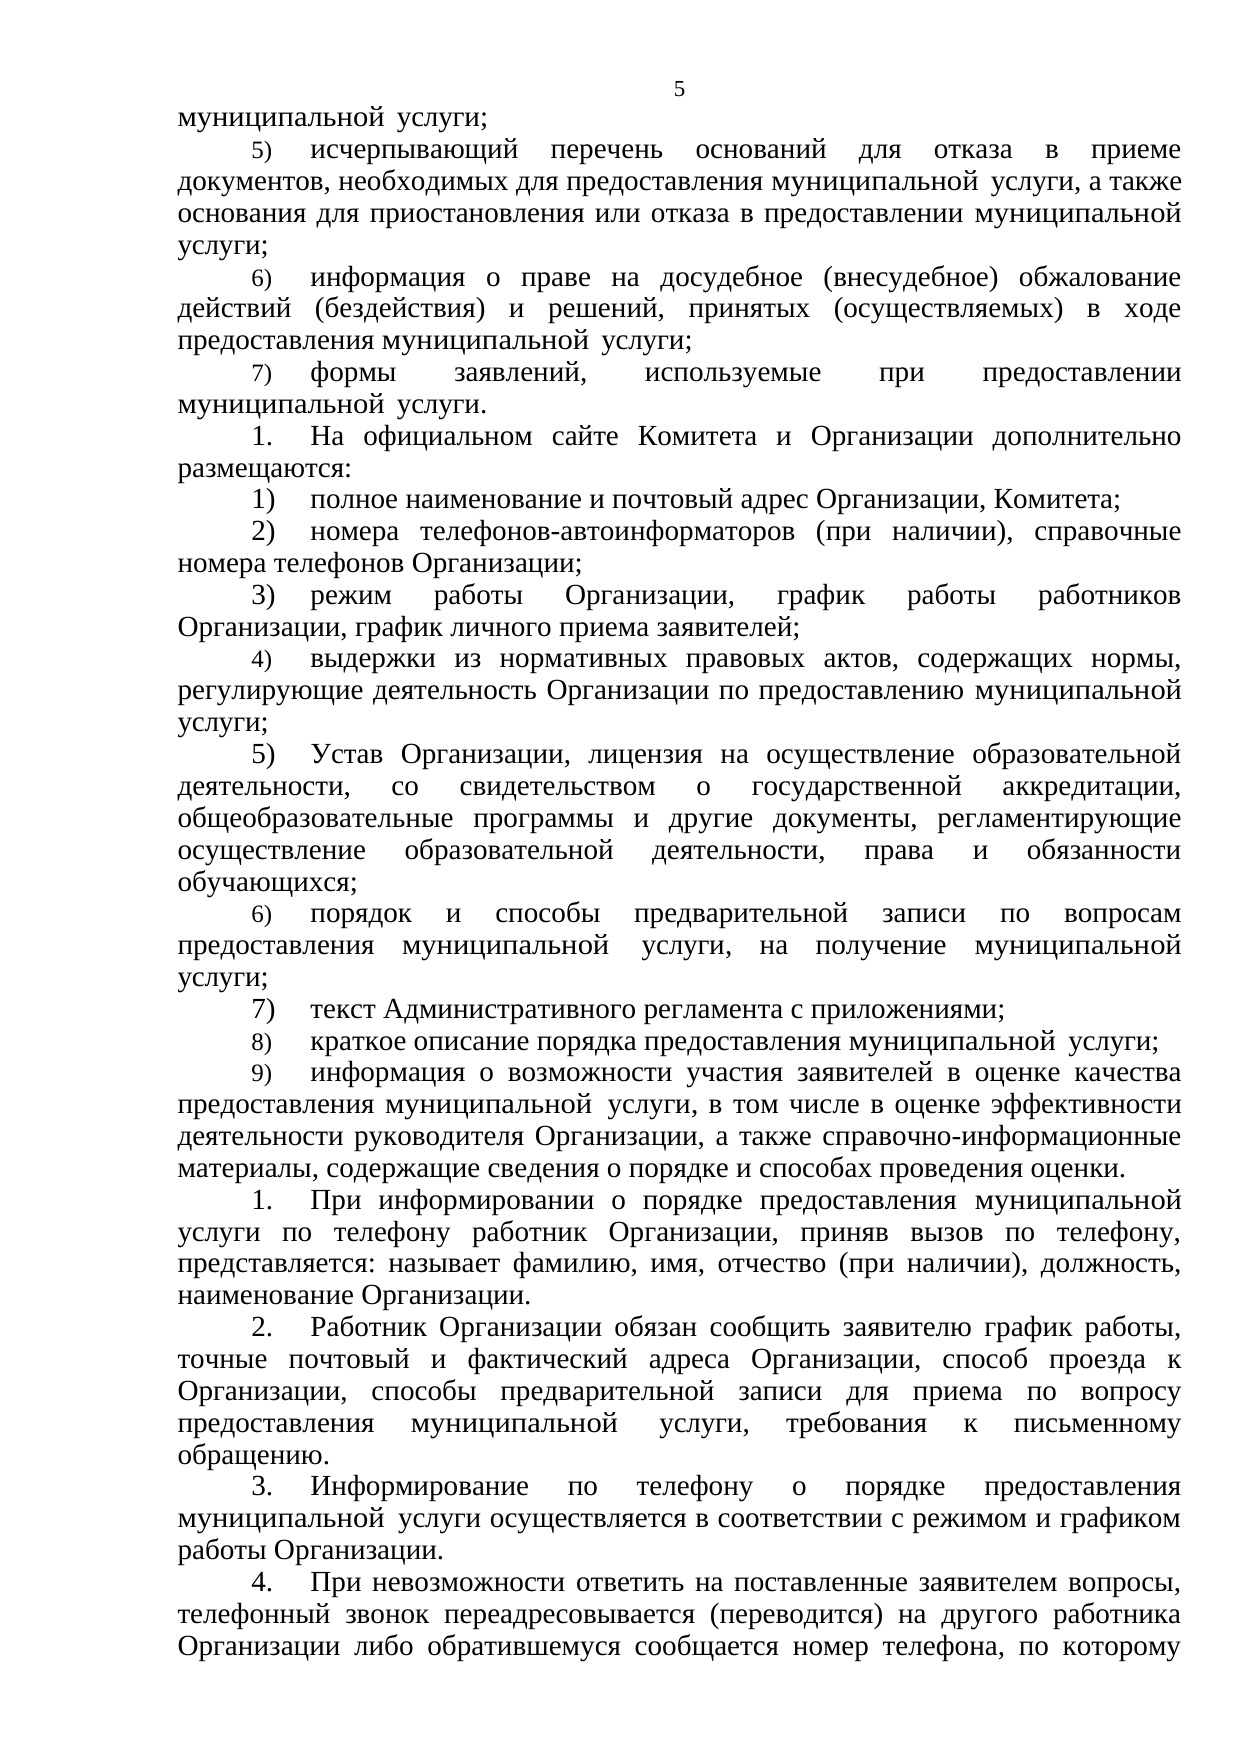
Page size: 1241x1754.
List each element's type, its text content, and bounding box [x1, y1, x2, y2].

list муниципальной услуги; [177, 101, 1182, 133]
list исчерпывающий перечень оснований для отказа в приеме документов, необходимых для предоставления муниципальной услуги, а также основания для приостановления или отказа в предоставлении муниципальной услуги; [177, 133, 1182, 261]
list режим работы Организации, график работы работников Организации, график личного приема заявителей; [177, 579, 1182, 642]
list краткое описание порядка предоставления муниципальной услуги; [177, 1024, 1182, 1056]
list формы заявлений, используемые при предоставлении муниципальной услуги. [177, 356, 1182, 420]
list выдержки из нормативных правовых актов, содержащих нормы, регулирующие деятельность Организации по предоставлению муниципальной услуги; [177, 642, 1182, 738]
list информация о праве на досудебное (внесудебное) обжалование действий (бездействия) и решений, принятых (осуществляемых) в ходе предоставления муниципальной услуги; [177, 261, 1182, 356]
list Информирование по телефону о порядке предоставления муниципальной услуги осуществляется в соответствии с режимом и графиком работы Организации. [177, 1470, 1182, 1566]
list При невозможности ответить на поставленные заявителем вопросы, телефонный звонок переадресовывается (переводится) на другого работника Организации либо обратившемуся сообщается номер телефона, по которому [177, 1566, 1182, 1661]
list полное наименование и почтовый адрес Организации, Комитета; [177, 483, 1182, 515]
list Устав Организации, лицензия на осуществление образовательной деятельности, со свидетельством о государственной аккредитации, общеобразовательные программы и другие документы, регламентирующие осуществление образовательной деятельности, права и обязанности обучающихся; [177, 738, 1182, 897]
list номера телефонов-автоинформаторов (при наличии), справочные номера телефонов Организации; [177, 515, 1182, 579]
list На официальном сайте Комитета и Организации дополнительно размещаются: [177, 420, 1182, 483]
list информация о возможности участия заявителей в оценке качества предоставления муниципальной услуги, в том числе в оценке эффективности деятельности руководителя Организации, а также справочно-информационные материалы, содержащие сведения о порядке и способах проведения оценки. [177, 1056, 1182, 1184]
list порядок и способы предварительной записи по вопросам предоставления муниципальной услуги, на получение муниципальной услуги; [177, 897, 1182, 993]
list Работник Организации обязан сообщить заявителю график работы, точные почтовый и фактический адреса Организации, способ проезда к Организации, способы предварительной записи для приема по вопросу предоставления муниципальной услуги, требования к письменному обращению. [177, 1311, 1182, 1470]
list При информировании о порядке предоставления муниципальной услуги по телефону работник Организации, приняв вызов по телефону, представляется: называет фамилию, имя, отчество (при наличии), должность, наименование Организации. [177, 1184, 1182, 1311]
list текст Административного регламента с приложениями; [177, 993, 1182, 1024]
